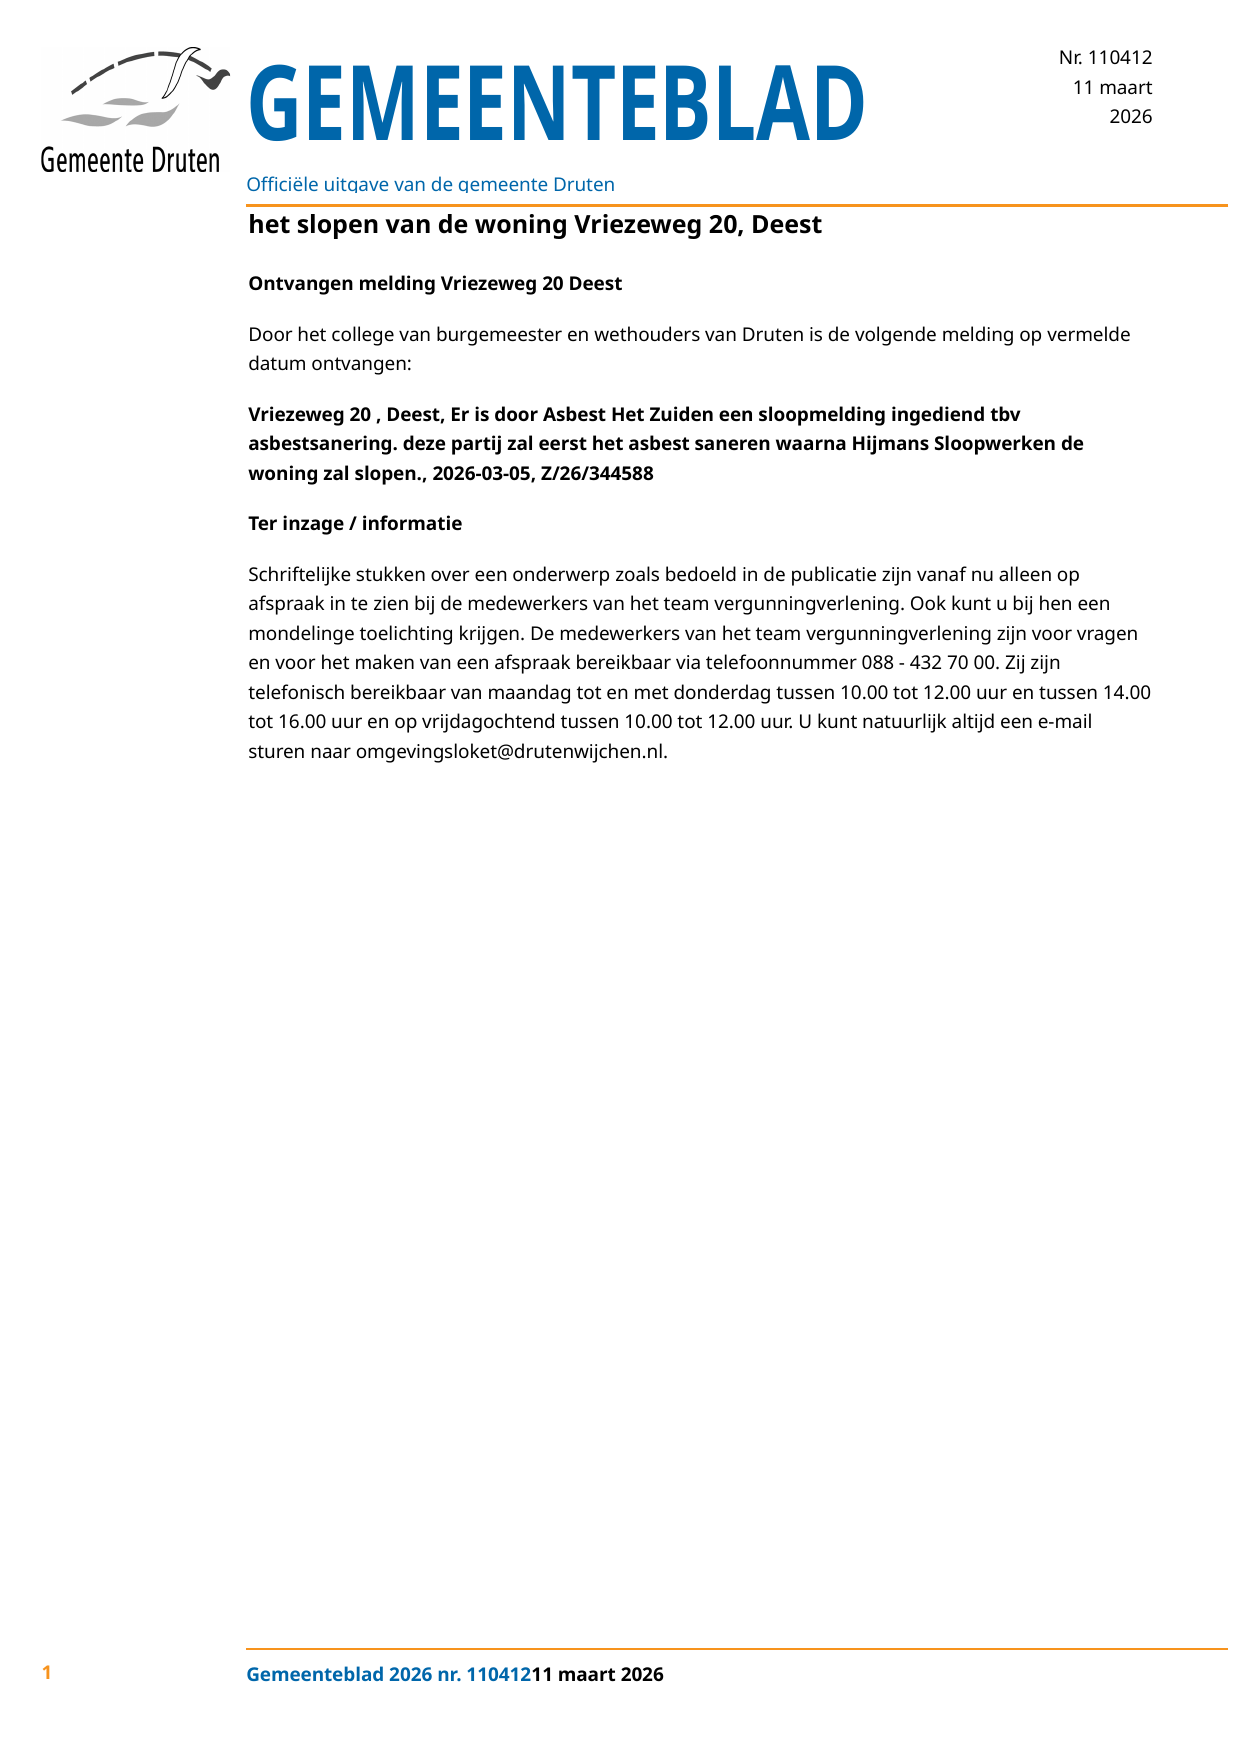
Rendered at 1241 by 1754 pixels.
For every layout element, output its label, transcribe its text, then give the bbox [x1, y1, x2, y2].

text Ontvangen melding Vriezeweg 20 Deest [248, 270, 1152, 296]
picture [41, 47, 231, 172]
text Door het college van burgemeester en wethouders van Druten is de volgende melding op vermelde datum ontvangen: [248, 321, 1152, 376]
text Ter inzage / informatie [248, 510, 1152, 536]
text het slopen van de woning Vriezeweg 20, Deest [248, 207, 1152, 241]
text Schriftelijke stukken over een onderwerp zoals bedoeld in de publicatie zijn vanaf nu alleen op afspraak in te zien bij de medewerkers van het team vergunningverlening. Ook kunt u bij hen een mondelinge toelichting krijgen. De medewerkers van het team vergunningverlening zijn voor vragen en voor het maken van een afspraak bereikbaar via telefoonnummer 088 - 432 70 00. Zij zijn telefonisch bereikbaar van maandag tot en met donderdag tussen 10.00 tot 12.00 uur en tussen 14.00 tot 16.00 uur en op vrijdagochtend tussen 10.00 tot 12.00 uur. U kunt natuurlijk altijd een e-mail sturen naar omgevingsloket@drutenwijchen.nl. [248, 561, 1152, 764]
text Vriezeweg 20 , Deest, Er is door Asbest Het Zuiden een sloopmelding ingediend tbv asbestsanering. deze partij zal eerst het asbest saneren waarna Hijmans Sloopwerken de woning zal slopen., 2026-03-05, Z/26/344588 [248, 401, 1152, 486]
